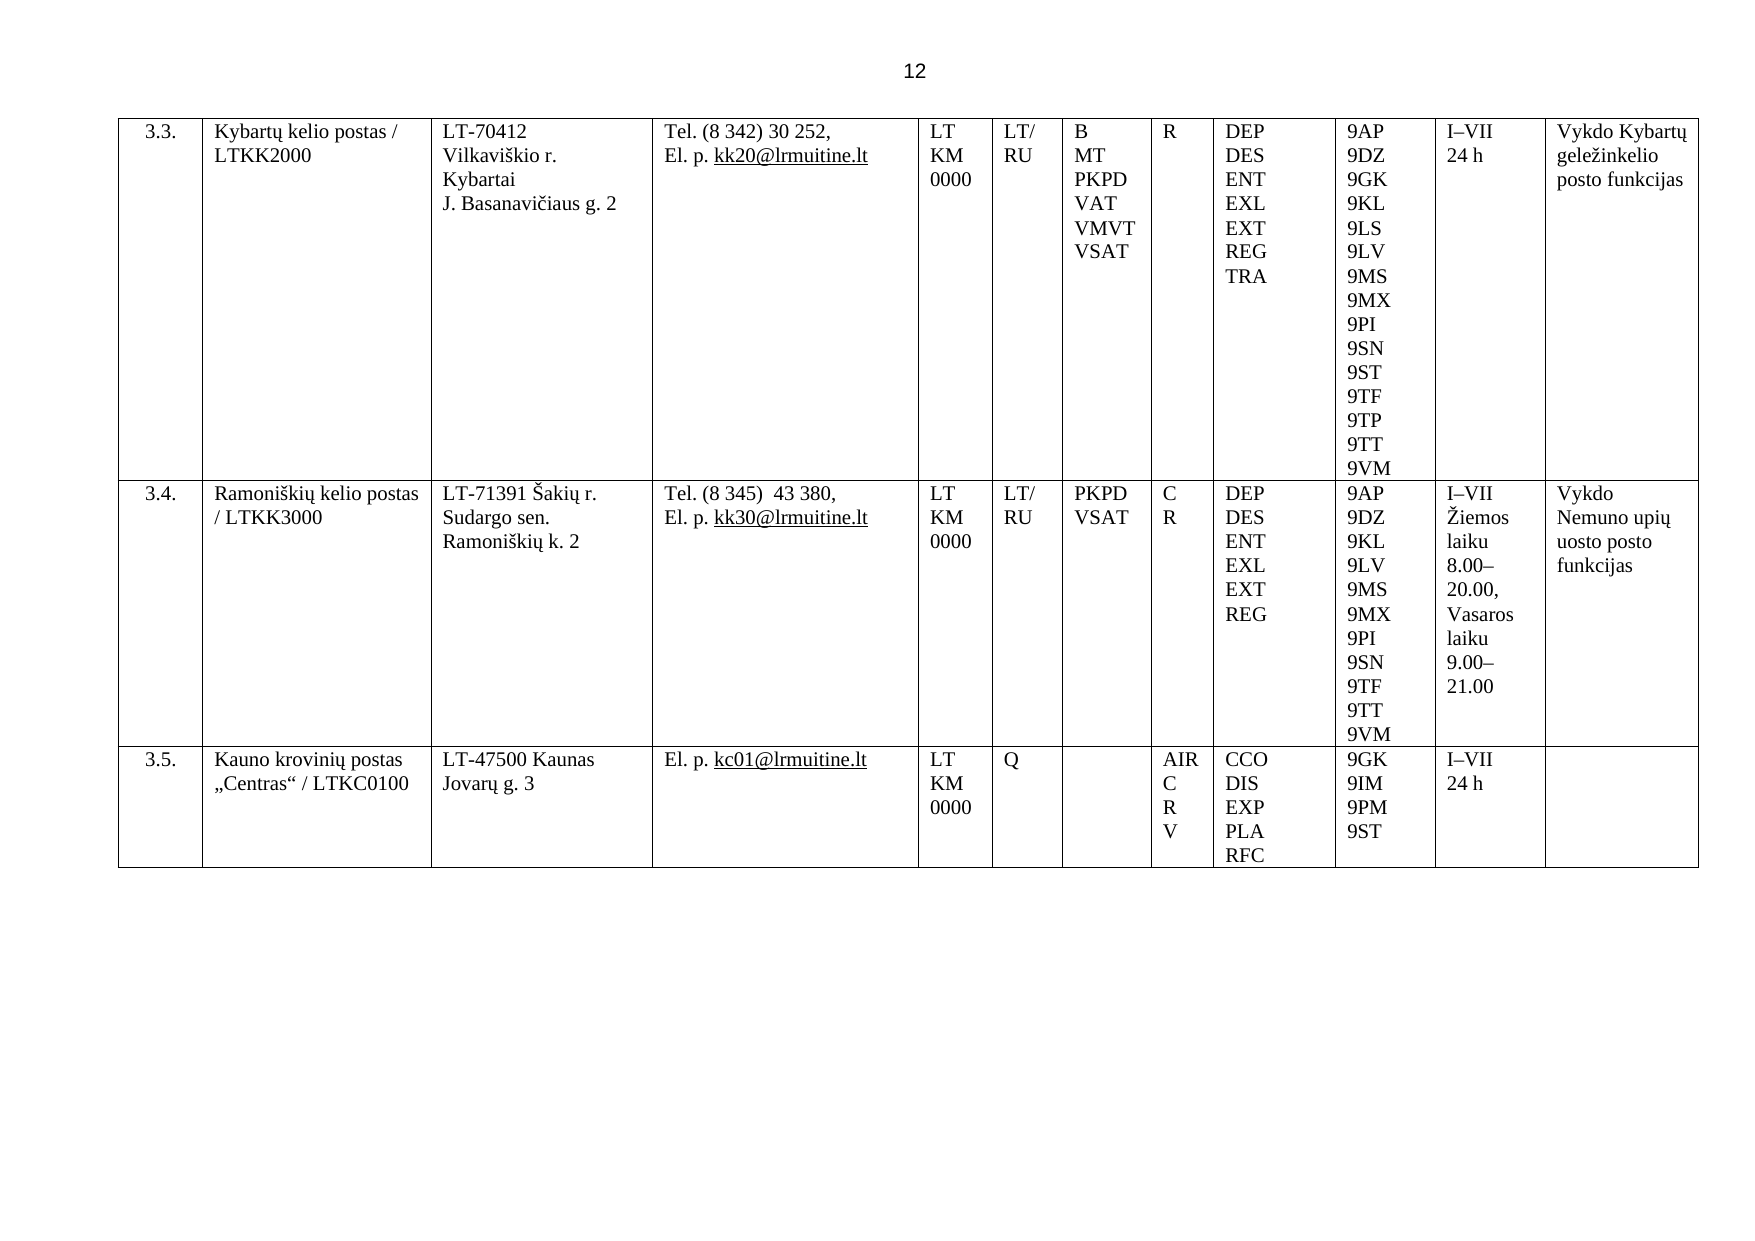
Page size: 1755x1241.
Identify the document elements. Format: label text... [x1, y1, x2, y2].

table_cell [1546, 747, 1698, 867]
table_cell LT KM 0000 [919, 481, 992, 746]
table_cell AIR C R V [1152, 747, 1213, 867]
table_cell Ramoniškių kelio postas / LTKK3000 [203, 481, 431, 746]
table_cell Vykdo Nemuno upių uosto posto funkcijas [1546, 481, 1698, 746]
table_cell Tel. (8 345) 43 380, El. p. kk30@lrmuitine.lt [653, 481, 918, 746]
table_cell LT-47500 Kaunas Jovarų g. 3 [432, 747, 652, 867]
table_cell 9GK 9IM 9PM 9ST [1336, 747, 1435, 867]
table_cell Q [993, 747, 1062, 867]
table_cell C R [1152, 481, 1213, 746]
table_cell 9AP 9DZ 9KL 9LV 9MS 9MX 9PI 9SN 9TF 9TT 9VM [1336, 481, 1435, 746]
table_cell I–VII 24 h [1436, 119, 1545, 480]
table_cell 3.3. [119, 119, 202, 480]
table_cell 3.5. [119, 747, 202, 867]
table_cell LT/RU [993, 119, 1062, 480]
table_cell CCO DIS EXP PLA RFC [1214, 747, 1335, 867]
table_cell Kybartų kelio postas / LTKK2000 [203, 119, 431, 480]
table_cell Kauno krovinių postas „Centras“ / LTKC0100 [203, 747, 431, 867]
table_cell DEP DES ENT EXL EXT REG [1214, 481, 1335, 746]
table_cell LT-70412 Vilkaviškio r. Kybartai J. Basanavičiaus g. 2 [432, 119, 652, 480]
table_cell LT KM 0000 [919, 119, 992, 480]
table_cell Tel. (8 342) 30 252, El. p. kk20@lrmuitine.lt [653, 119, 918, 480]
table_cell 3.4. [119, 481, 202, 746]
table_cell LT-71391 Šakių r. Sudargo sen. Ramoniškių k. 2 [432, 481, 652, 746]
table_cell El. p. kc01@lrmuitine.lt [653, 747, 918, 867]
table_cell 9AP 9DZ 9GK 9KL 9LS 9LV 9MS 9MX 9PI 9SN 9ST 9TF 9TP 9TT 9VM [1336, 119, 1435, 480]
table_cell B MT PKPD VAT VMVT VSAT [1063, 119, 1151, 480]
table_cell LT KM 0000 [919, 747, 992, 867]
table_cell I–VII 24 h [1436, 747, 1545, 867]
table_cell [1063, 747, 1151, 867]
table_cell PKPD VSAT [1063, 481, 1151, 746]
table_cell DEP DES ENT EXL EXT REG TRA [1214, 119, 1335, 480]
table_cell LT/ RU [993, 481, 1062, 746]
table_cell Vykdo Kybartų geležinkelio posto funkcijas [1546, 119, 1698, 480]
table_cell R [1152, 119, 1213, 480]
table_cell I–VII Žiemos laiku 8.00–20.00, Vasaros laiku 9.00–21.00 [1436, 481, 1545, 746]
